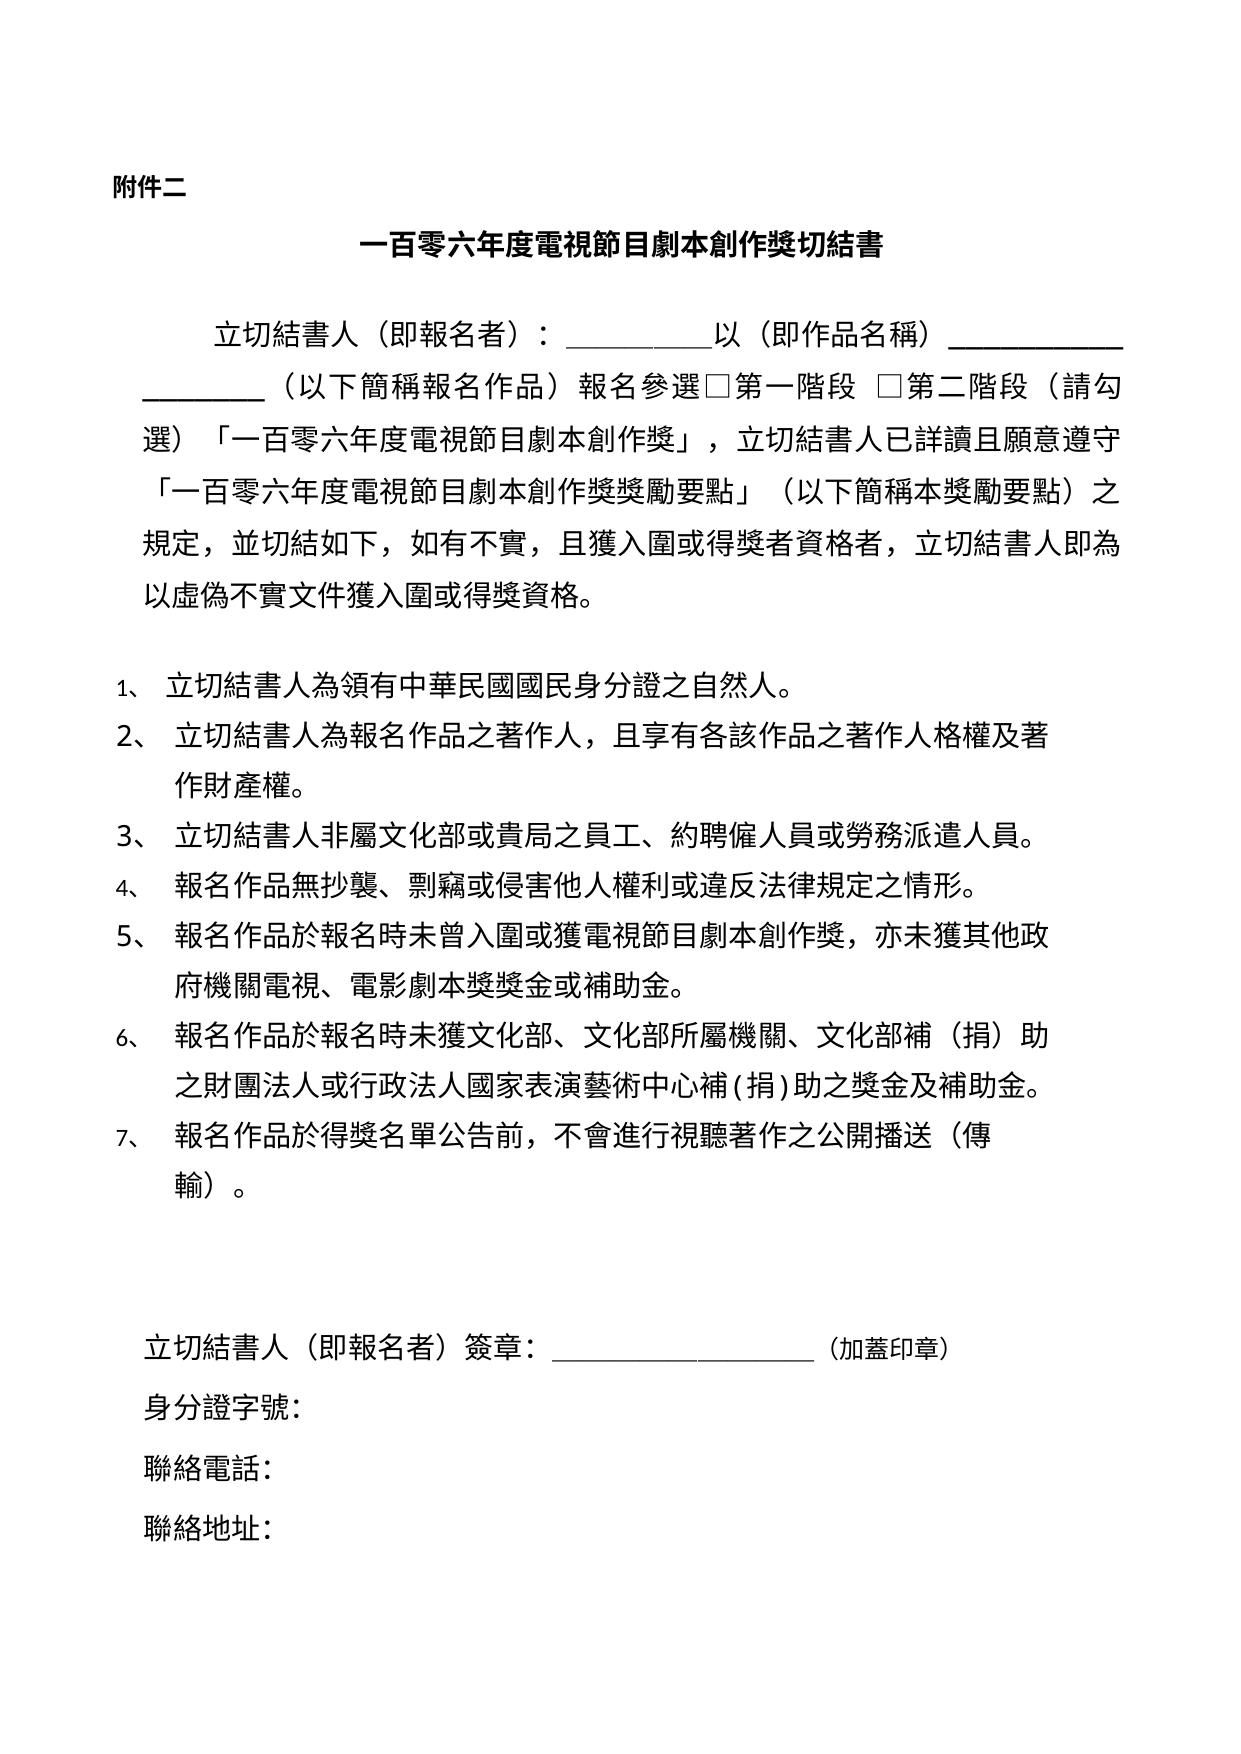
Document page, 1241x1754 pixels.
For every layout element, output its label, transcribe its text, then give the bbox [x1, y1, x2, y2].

table_cell [113, 1206, 1057, 1306]
table_header 立切結書人為領有中華民國國民身分證之自然人。 [113, 656, 1057, 706]
text 立切結書人（即報名者）簽章：＿＿＿＿＿＿＿＿＿（加蓋印章） [144, 1325, 1185, 1367]
text 立切結書人（即報名者）：＿＿＿＿＿以（即作品名稱）_________________（以下簡稱報名作品）報名參選□第一階段 □第二階段（請勾選）「一百零六年度電視節目劇本創作獎」，立切結書人已詳讀且願意遵守「一百零六年度電視節目劇本創作獎獎勵要點」（以下簡稱本獎勵要點）之規定，並切結如下，如有不實，且獲入圍或得獎者資格者，立切結書人即為以虛偽不實文件獲入圍或得獎資格。 [142, 304, 1123, 617]
text 身分證字號： [144, 1385, 1128, 1427]
text 聯絡地址： [144, 1506, 1128, 1548]
text 一百零六年度電視節目劇本創作獎切結書 [68, 208, 1175, 267]
text 附件二 [68, 150, 1175, 208]
text 聯絡電話： [144, 1446, 1128, 1487]
table_cell 立切結書人為報名作品之著作人，且享有各該作品之著作人格權及著作財產權。 立切結書人非屬文化部或貴局之員工、約聘僱人員或勞務派遣人員。 報名作品無抄襲、剽竊或侵害他人權利或違反法律規定之情形。 報名作品於報名時未曾入圍或獲電視節目劇本創作獎，亦未獲其他政府機關電視、電影劇本獎獎金或補助金。 報名作品於報名時未獲文化部、文化部所屬機關、文化部補（捐）助之財團法人或行政法人國家表演藝術中心補(捐)助之獎金及補助金。 報名作品於得獎名單公告前，不會進行視聽著作之公開播送（傳輸）。 [113, 706, 1057, 1206]
